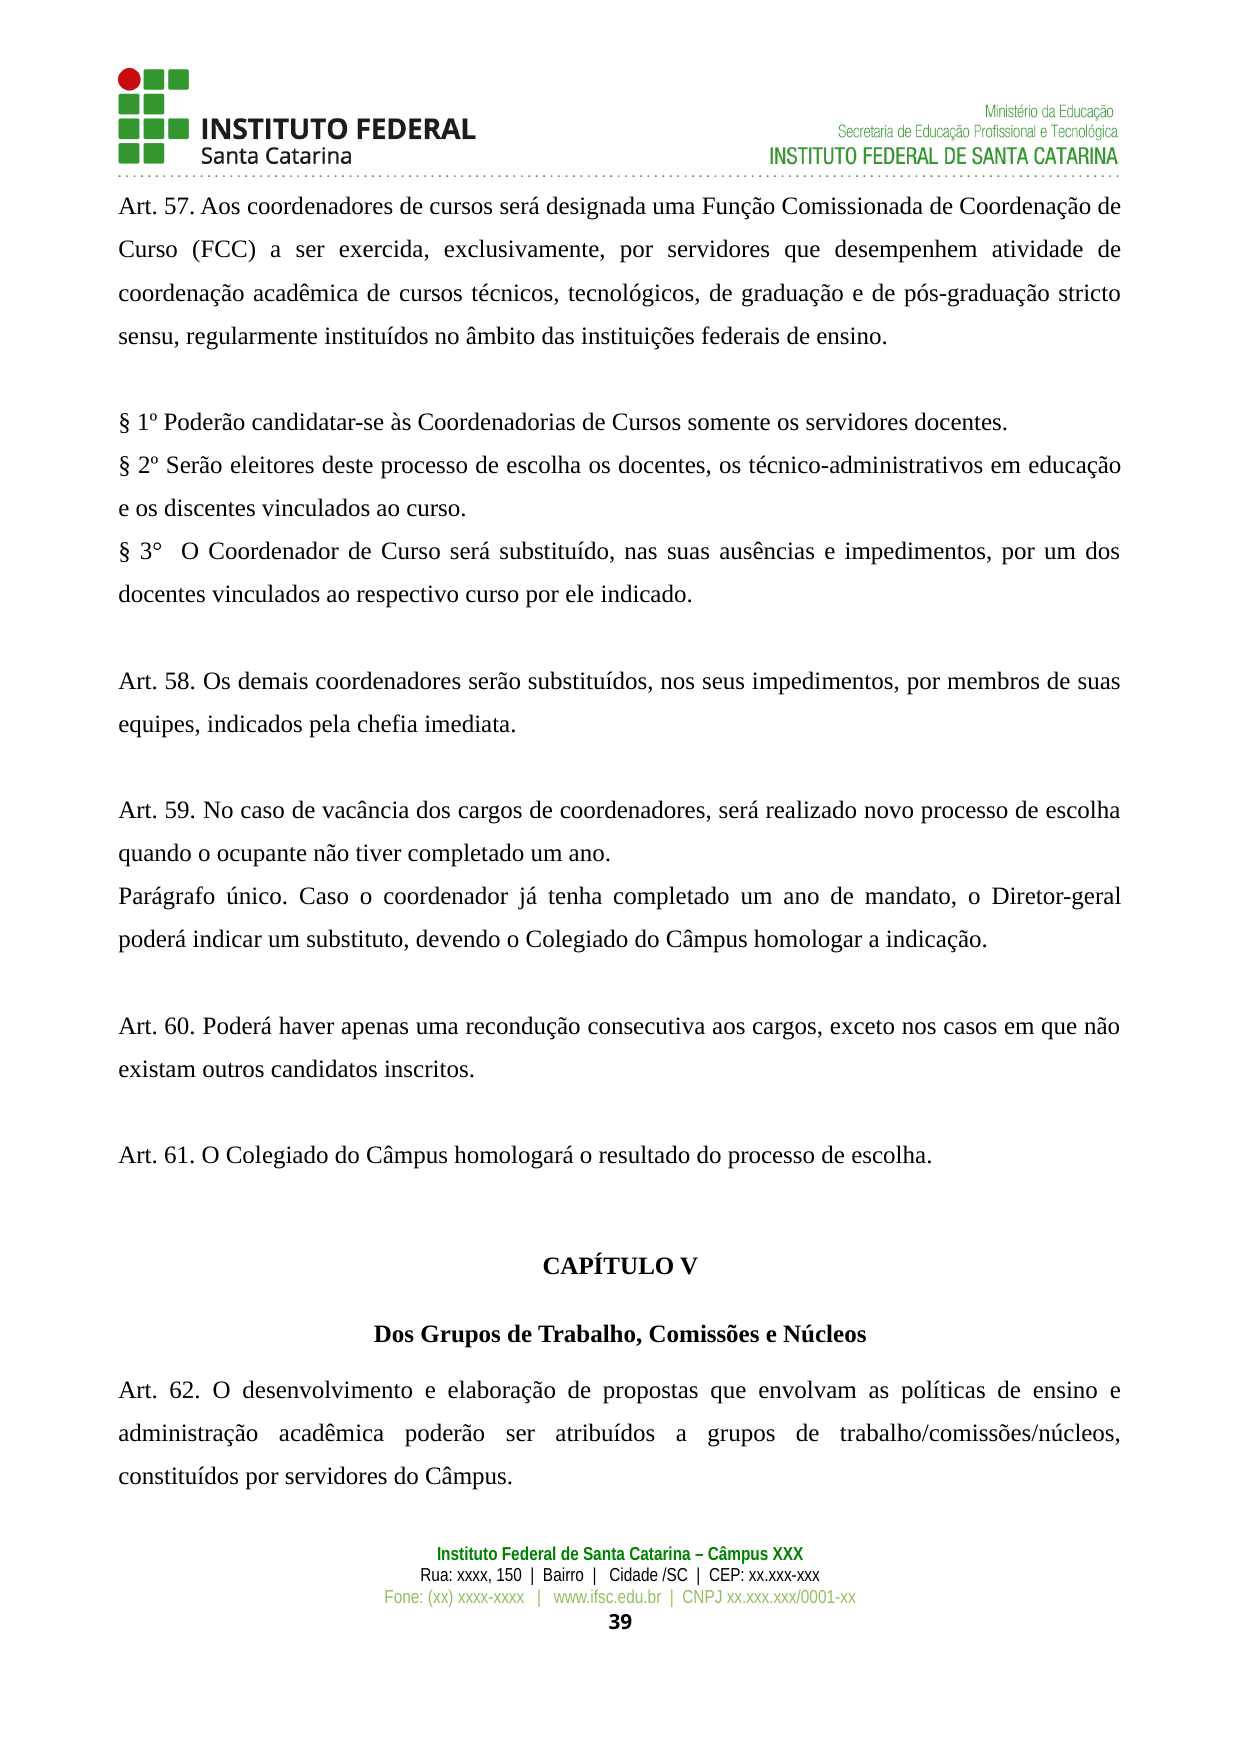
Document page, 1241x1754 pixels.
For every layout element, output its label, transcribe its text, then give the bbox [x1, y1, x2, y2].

subtitle Dos Grupos de Trabalho, Comissões e Núcleos [118, 1319, 1122, 1348]
text Art. 57. Aos coordenadores de cursos será designada uma Função Comissionada de Coordenação de Curso (FCC) a ser exercida, exclusivamente, por servidores que desempenhem atividade de coordenação acadêmica de cursos técnicos, tecnológicos, de graduação e de pós-graduação stricto sensu, regularmente instituídos no âmbito das instituições federais de ensino. [118, 177, 1122, 349]
text § 2º Serão eleitores deste processo de escolha os docentes, os técnico-administrativos em educação e os discentes vinculados ao curso. [118, 450, 1122, 522]
text Art. 58. Os demais coordenadores serão substituídos, nos seus impedimentos, por membros de suas equipes, indicados pela chefia imediata. [118, 666, 1122, 738]
text Art. 60. Poderá haver apenas uma recondução consecutiva aos cargos, exceto nos casos em que não existam outros candidatos inscritos. [118, 1011, 1122, 1083]
subtitle CAPÍTULO V [118, 1251, 1122, 1280]
text Art. 59. No caso de vacância dos cargos de coordenadores, será realizado novo processo de escolha quando o ocupante não tiver completado um ano. [118, 795, 1122, 867]
text Art. 62. O desenvolvimento e elaboração de propostas que envolvam as políticas de ensino e administração acadêmica poderão ser atribuídos a grupos de trabalho/comissões/núcleos, constituídos por servidores do Câmpus. [118, 1375, 1122, 1490]
text Art. 61. O Colegiado do Câmpus homologará o resultado do processo de escolha. [118, 1140, 1122, 1169]
text § 3° O Coordenador de Curso será substituído, nas suas ausências e impedimentos, por um dos docentes vinculados ao respectivo curso por ele indicado. [118, 536, 1122, 608]
text § 1º Poderão candidatar-se às Coordenadorias de Cursos somente os servidores docentes. [118, 407, 1122, 436]
picture [118, 68, 1123, 177]
text Parágrafo único. Caso o coordenador já tenha completado um ano de mandato, o Diretor-geral poderá indicar um substituto, devendo o Colegiado do Câmpus homologar a indicação. [118, 881, 1122, 953]
